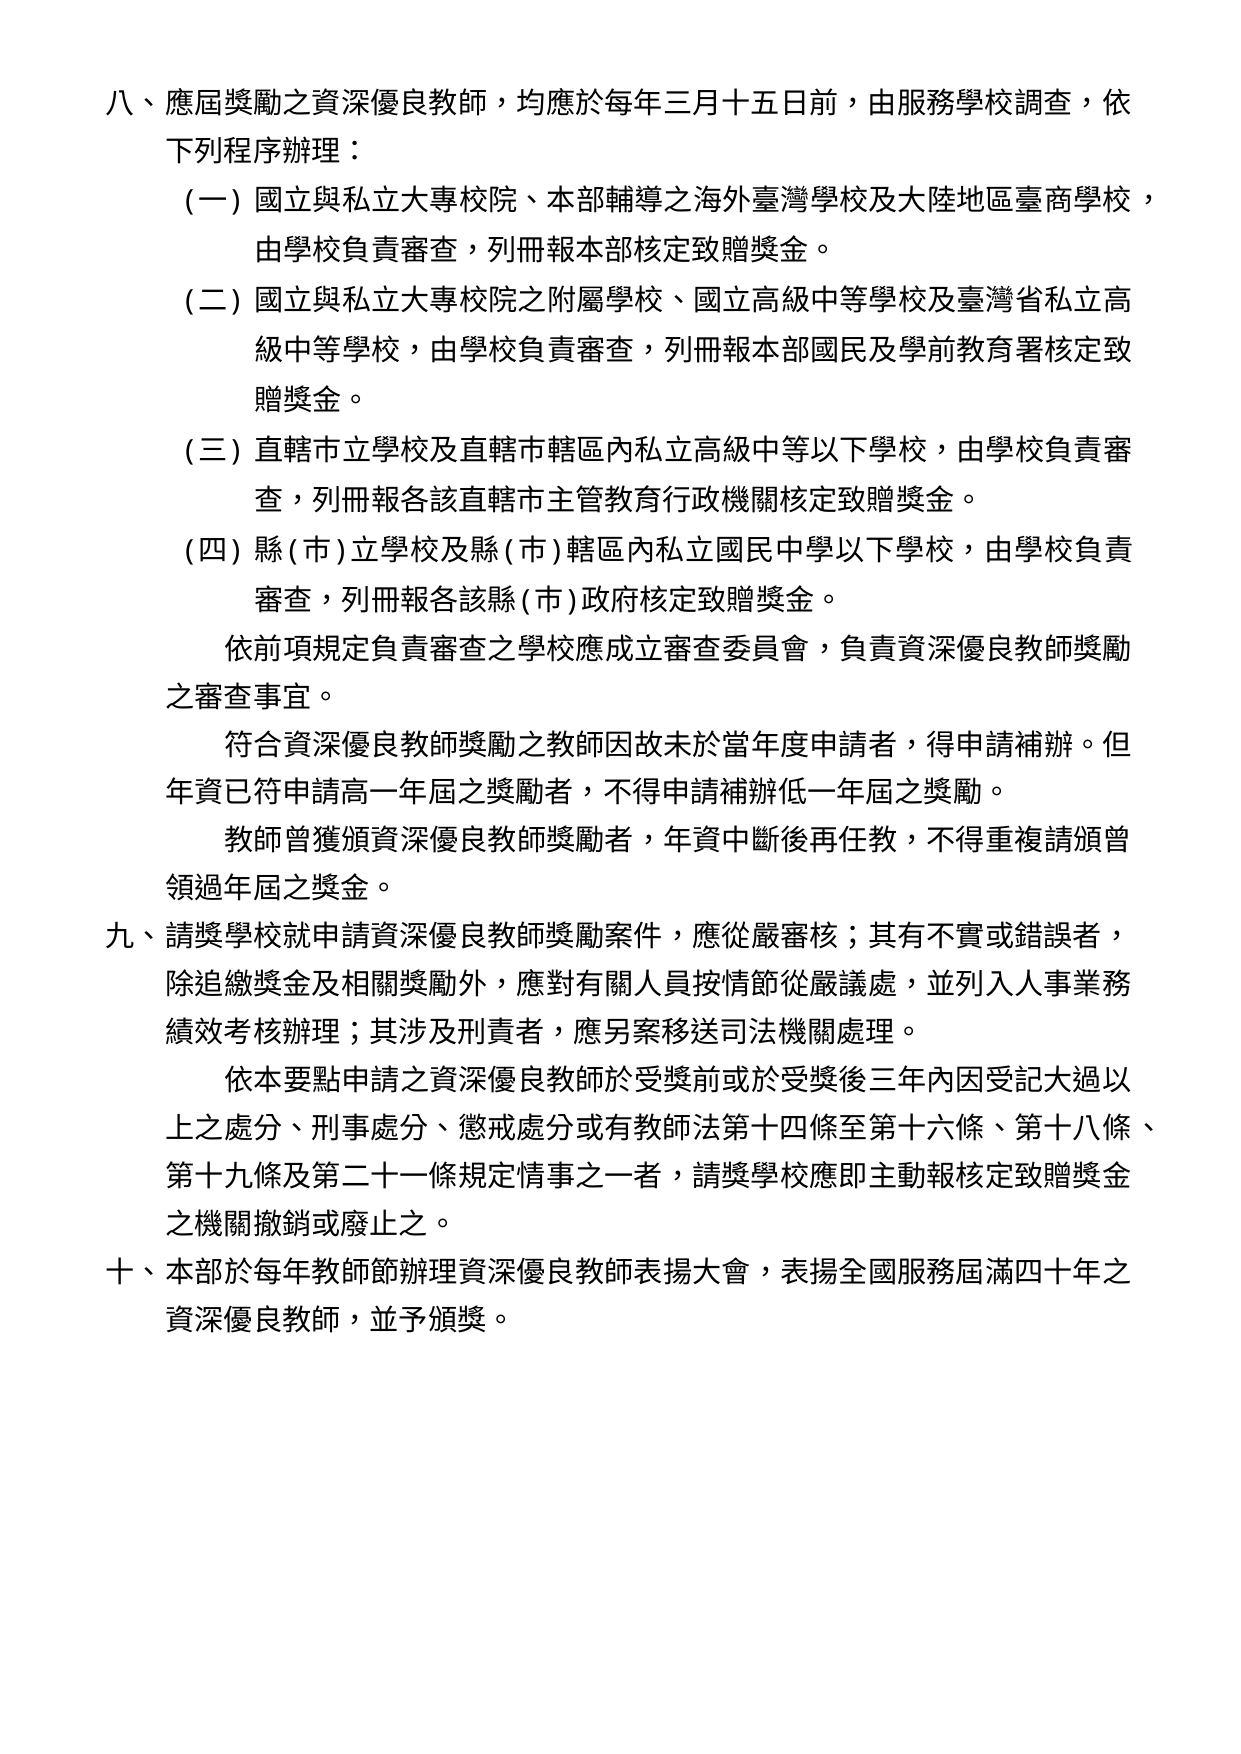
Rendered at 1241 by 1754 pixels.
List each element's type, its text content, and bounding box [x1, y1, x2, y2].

list 本部於每年教師節辦理資深優良教師表揚大會，表揚全國服務屆滿四十年之資深優良教師，並予頒獎。 [105, 1244, 1134, 1339]
text 教師曾獲頒資深優良教師獎勵者，年資中斷後再任教，不得重複請頒曾領過年屆之獎金。 [165, 812, 1134, 908]
list 縣(巿)立學校及縣(巿)轄區內私立國民中學以下學校，由學校負責審查，列冊報各該縣(巿)政府核定致贈獎金。 [180, 521, 1134, 621]
list 國立與私立大專校院、本部輔導之海外臺灣學校及大陸地區臺商學校，由學校負責審查，列冊報本部核定致贈獎金。 [180, 171, 1134, 271]
text 符合資深優良教師獎勵之教師因故未於當年度申請者，得申請補辦。但年資已符申請高一年屆之獎勵者，不得申請補辦低一年屆之獎勵。 [165, 717, 1134, 812]
text 依本要點申請之資深優良教師於受獎前或於受獎後三年內因受記大過以上之處分、刑事處分、懲戒處分或有教師法第十四條至第十六條、第十八條、第十九條及第二十一條規定情事之一者，請獎學校應即主動報核定致贈獎金之機關撤銷或廢止之。 [165, 1052, 1134, 1244]
text 依前項規定負責審查之學校應成立審查委員會，負責資深優良教師獎勵之審查事宜。 [165, 621, 1134, 717]
list 請獎學校就申請資深優良教師獎勵案件，應從嚴審核；其有不實或錯誤者，除追繳獎金及相關獎勵外，應對有關人員按情節從嚴議處，並列入人事業務績效考核辦理；其涉及刑責者，應另案移送司法機關處理。 [105, 908, 1134, 1052]
list 國立與私立大專校院之附屬學校、國立高級中等學校及臺灣省私立高級中等學校，由學校負責審查，列冊報本部國民及學前教育署核定致贈獎金。 [180, 271, 1134, 421]
list 直轄巿立學校及直轄巿轄區內私立高級中等以下學校，由學校負責審查，列冊報各該直轄市主管教育行政機關核定致贈獎金。 [180, 421, 1134, 521]
list 應屆獎勵之資深優良教師，均應於每年三月十五日前，由服務學校調查，依下列程序辦理： [105, 75, 1134, 171]
